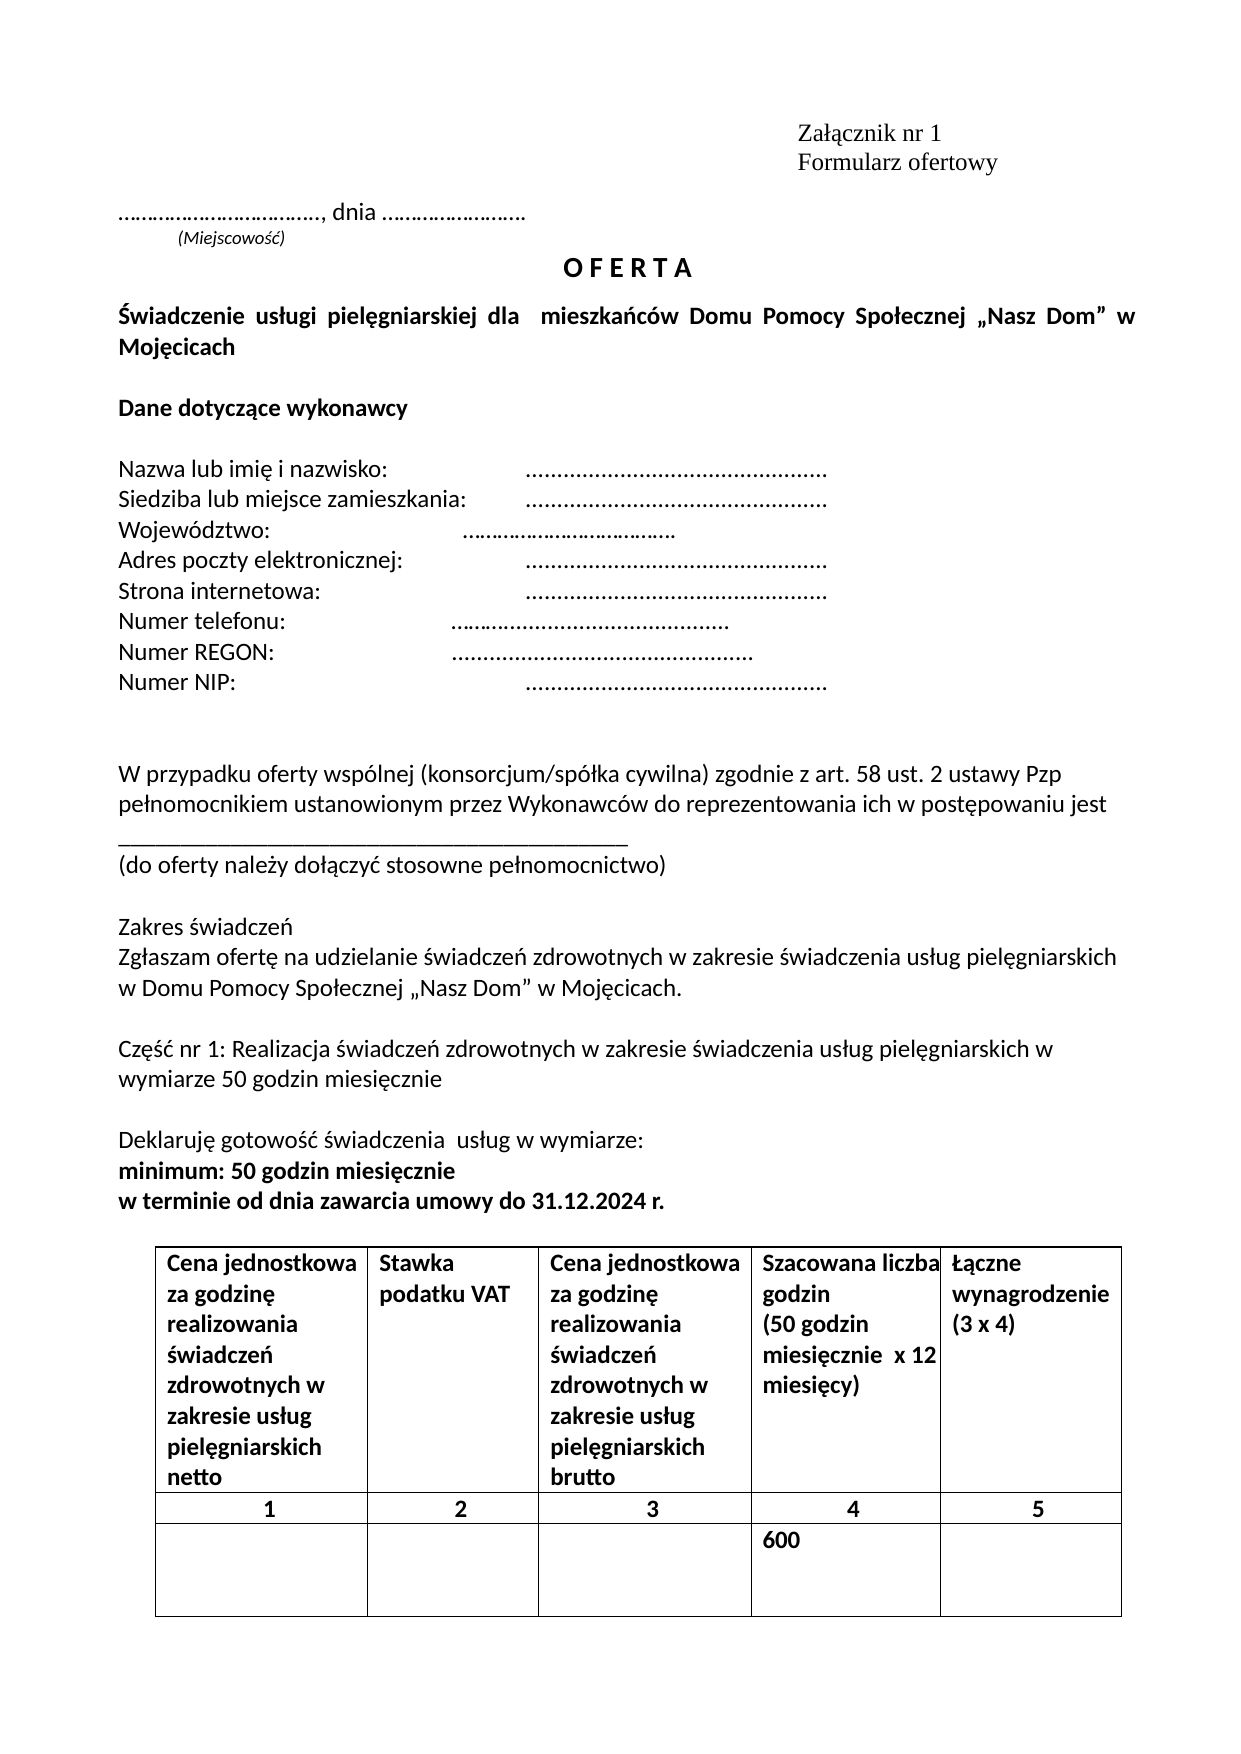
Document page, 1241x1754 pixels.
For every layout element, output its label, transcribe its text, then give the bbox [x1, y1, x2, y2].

table_cell 1 [156, 1493, 367, 1523]
table_cell [156, 1524, 367, 1616]
text w terminie od dnia zawarcia umowy do 31.12.2024 r. [118, 1185, 1137, 1216]
table_cell 5 [941, 1493, 1121, 1523]
table_cell 3 [539, 1493, 751, 1523]
text W przypadku oferty wspólnej (konsorcjum/spółka cywilna) zgodnie z art. 58 ust. 2 ustawy Pzp pełnomocnikiem ustanowionym przez Wykonawców do reprezentowania ich w postępowaniu jest _________________________________________ [118, 758, 1137, 850]
text Adres poczty elektronicznej: ................................................ [118, 544, 1137, 575]
text Dane dotyczące wykonawcy [118, 392, 1137, 422]
text Załącznik nr 1 [797, 118, 1137, 147]
text Część nr 1: Realizacja świadczeń zdrowotnych w zakresie świadczenia usług pielęgniarskich w wymiarze 50 godzin miesięcznie [118, 1033, 1137, 1094]
text Strona internetowa: ................................................ [118, 575, 1137, 606]
text …………………………….., dnia ……………………. [118, 196, 1137, 226]
text Województwo: ………………………………. [118, 514, 1137, 544]
text w Domu Pomocy Społecznej „Nasz Dom” w Mojęcicach. [118, 972, 1137, 1002]
table_header Cena jednostkowa za godzinę realizowania świadczeń zdrowotnych w zakresie usług pielęgniarskich brutto [539, 1248, 751, 1492]
table_cell 2 [368, 1493, 538, 1523]
table_header Cena jednostkowa za godzinę realizowania świadczeń zdrowotnych w zakresie usług pielęgniarskich netto [156, 1248, 367, 1492]
text (do oferty należy dołączyć stosowne pełnomocnictwo) [118, 850, 1137, 880]
table_header Szacowana liczba godzin (50 godzin miesięcznie x 12 miesięcy) [752, 1248, 940, 1492]
text Numer NIP: ................................................ [118, 667, 1137, 697]
text Deklaruję gotowość świadczenia usług w wymiarze: [118, 1124, 1137, 1155]
table_cell 4 [752, 1493, 940, 1523]
table_cell 600 [752, 1524, 940, 1616]
text Zgłaszam ofertę na udzielanie świadczeń zdrowotnych w zakresie świadczenia usług pielęgniarskich [118, 941, 1137, 972]
text Numer REGON: ................................................ [118, 636, 1137, 667]
text Siedziba lub miejsce zamieszkania: ................................................ [118, 483, 1137, 514]
text Nazwa lub imię i nazwisko: ................................................ [118, 453, 1137, 483]
text minimum: 50 godzin miesięcznie [118, 1155, 1137, 1185]
table_header Łączne wynagrodzenie (3 x 4) [941, 1248, 1121, 1492]
text Świadczenie usługi pielęgniarskiej dla mieszkańców Domu Pomocy Społecznej „Nasz Dom” w Mojęcicach [118, 300, 1137, 361]
text Formularz ofertowy [797, 147, 1137, 176]
table_cell [539, 1524, 751, 1616]
text O F E R T A [118, 249, 1137, 285]
text Zakres świadczeń [118, 911, 1137, 941]
table_header Stawka podatku VAT [368, 1248, 538, 1492]
table_cell [368, 1524, 538, 1616]
table_cell [941, 1524, 1121, 1616]
text Numer telefonu: ……….................................... [118, 606, 1137, 636]
text (Miejscowość) [118, 226, 1137, 249]
